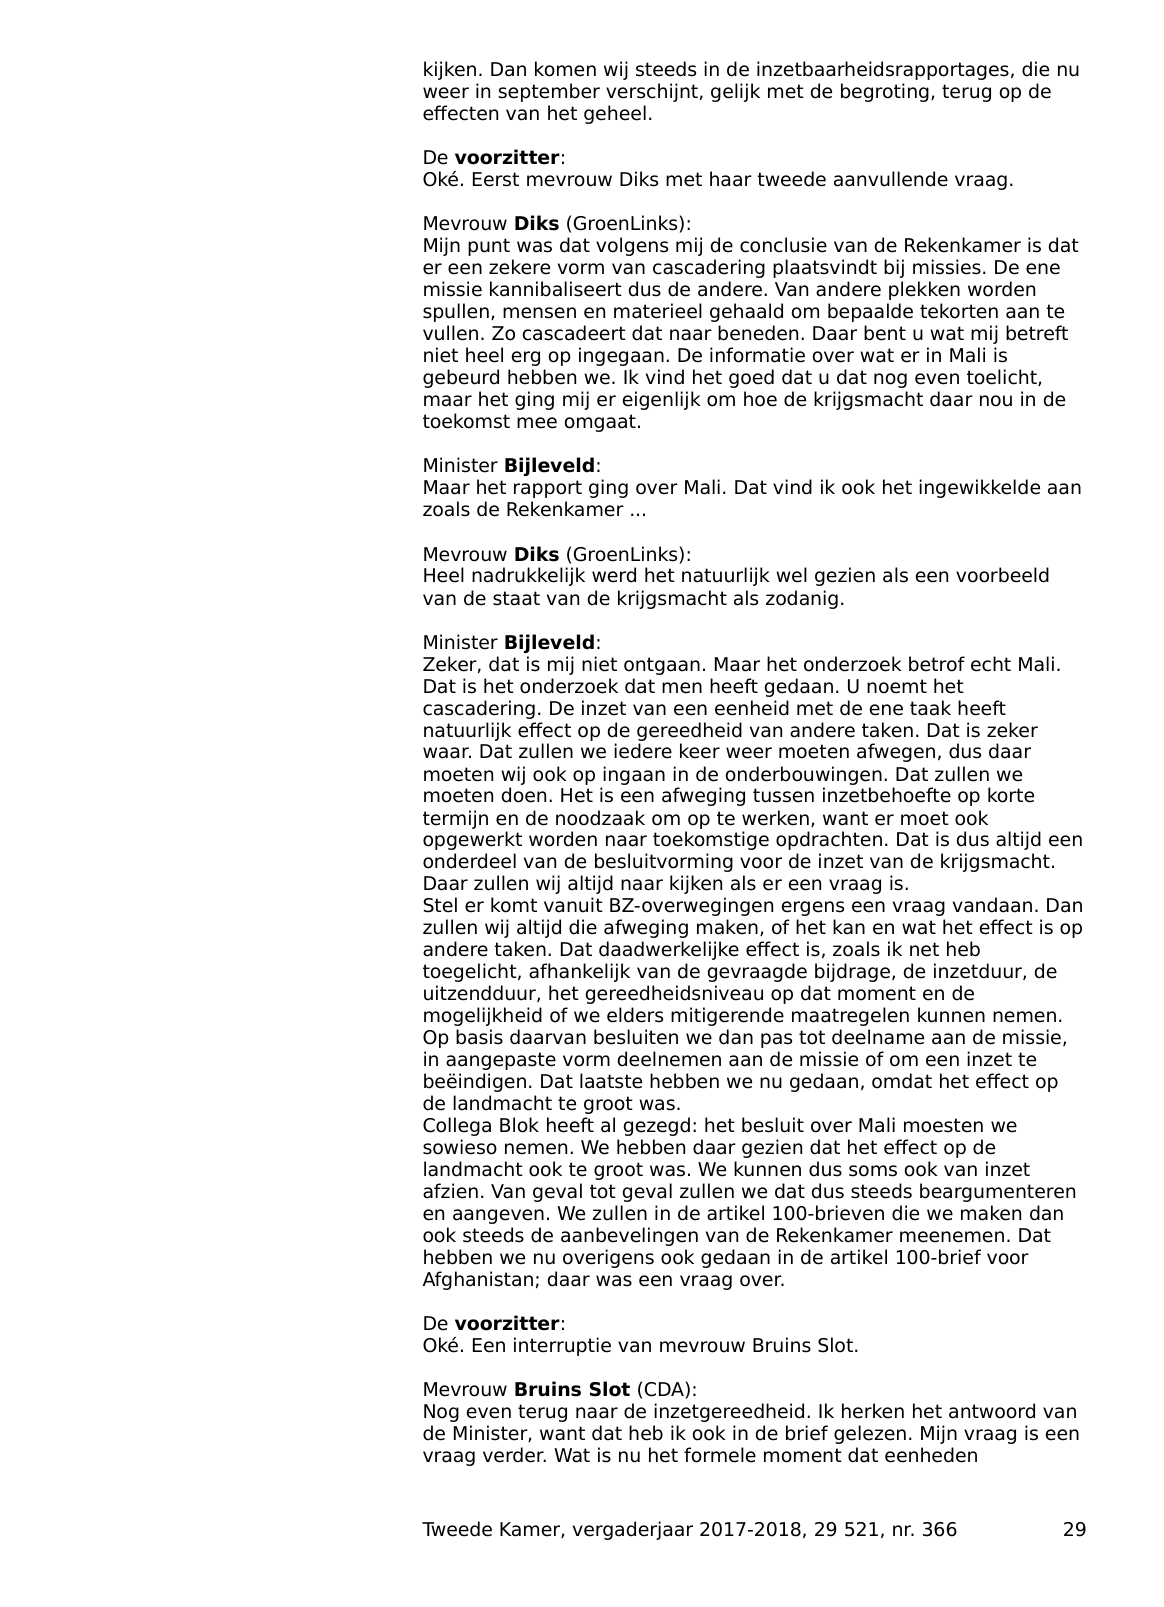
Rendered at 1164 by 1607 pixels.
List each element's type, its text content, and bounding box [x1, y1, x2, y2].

text Stel er komt vanuit BZ-overwegingen ergens een vraag vandaan. Dan zullen wij altijd die afweging maken, of het kan en wat het effect is op andere taken. Dat daadwerkelijke effect is, zoals ik net heb toegelicht, afhankelijk van de gevraagde bijdrage, de inzetduur, de uitzendduur, het gereedheidsniveau op dat moment en de mogelijkheid of we elders mitigerende maatregelen kunnen nemen. Op basis daarvan besluiten we dan pas tot deelname aan de missie, in aangepaste vorm deelnemen aan de missie of om een inzet te beëindigen. Dat laatste hebben we nu gedaan, omdat het effect op de landmacht te groot was. [422, 895, 1087, 1115]
text Maar het rapport ging over Mali. Dat vind ik ook het ingewikkelde aan zoals de Rekenkamer ... [422, 477, 1087, 521]
text De voorzitter: [422, 1313, 1087, 1335]
text Collega Blok heeft al gezegd: het besluit over Mali moesten we sowieso nemen. We hebben daar gezien dat het effect op de landmacht ook te groot was. We kunnen dus soms ook van inzet afzien. Van geval tot geval zullen we dat dus steeds beargumenteren en aangeven. We zullen in de artikel 100-brieven die we maken dan ook steeds de aanbevelingen van de Rekenkamer meenemen. Dat hebben we nu overigens ook gedaan in de artikel 100-brief voor Afghanistan; daar was een vraag over. [422, 1115, 1087, 1291]
text Mevrouw Bruins Slot (CDA): [422, 1379, 1087, 1401]
text Nog even terug naar de inzetgereedheid. Ik herken het antwoord van de Minister, want dat heb ik ook in de brief gelezen. Mijn vraag is een vraag verder. Wat is nu het formele moment dat eenheden [422, 1401, 1087, 1467]
text De voorzitter: [422, 147, 1087, 169]
text Zeker, dat is mij niet ontgaan. Maar het onderzoek betrof echt Mali. Dat is het onderzoek dat men heeft gedaan. U noemt het cascadering. De inzet van een eenheid met de ene taak heeft natuurlijk effect op de gereedheid van andere taken. Dat is zeker waar. Dat zullen we iedere keer weer moeten afwegen, dus daar moeten wij ook op ingaan in de onderbouwingen. Dat zullen we moeten doen. Het is een afweging tussen inzetbehoefte op korte termijn en de noodzaak om op te werken, want er moet ook opgewerkt worden naar toekomstige opdrachten. Dat is dus altijd een onderdeel van de besluitvorming voor de inzet van de krijgsmacht. Daar zullen wij altijd naar kijken als er een vraag is. [422, 653, 1087, 895]
text Mijn punt was dat volgens mij de conclusie van de Rekenkamer is dat er een zekere vorm van cascadering plaatsvindt bij missies. De ene missie kannibaliseert dus de andere. Van andere plekken worden spullen, mensen en materieel gehaald om bepaalde tekorten aan te vullen. Zo cascadeert dat naar beneden. Daar bent u wat mij betreft niet heel erg op ingegaan. De informatie over wat er in Mali is gebeurd hebben we. Ik vind het goed dat u dat nog even toelicht, maar het ging mij er eigenlijk om hoe de krijgsmacht daar nou in de toekomst mee omgaat. [422, 235, 1087, 433]
text Mevrouw Diks (GroenLinks): [422, 543, 1087, 565]
text kijken. Dan komen wij steeds in de inzetbaarheidsrapportages, die nu weer in september verschijnt, gelijk met de begroting, terug op de effecten van het geheel. [422, 59, 1087, 125]
text Minister Bijleveld: [422, 632, 1087, 653]
text Oké. Eerst mevrouw Diks met haar tweede aanvullende vraag. [422, 169, 1087, 191]
text Minister Bijleveld: [422, 455, 1087, 477]
text Mevrouw Diks (GroenLinks): [422, 213, 1087, 235]
text Heel nadrukkelijk werd het natuurlijk wel gezien als een voorbeeld van de staat van de krijgsmacht als zodanig. [422, 565, 1087, 609]
text Oké. Een interruptie van mevrouw Bruins Slot. [422, 1335, 1087, 1357]
